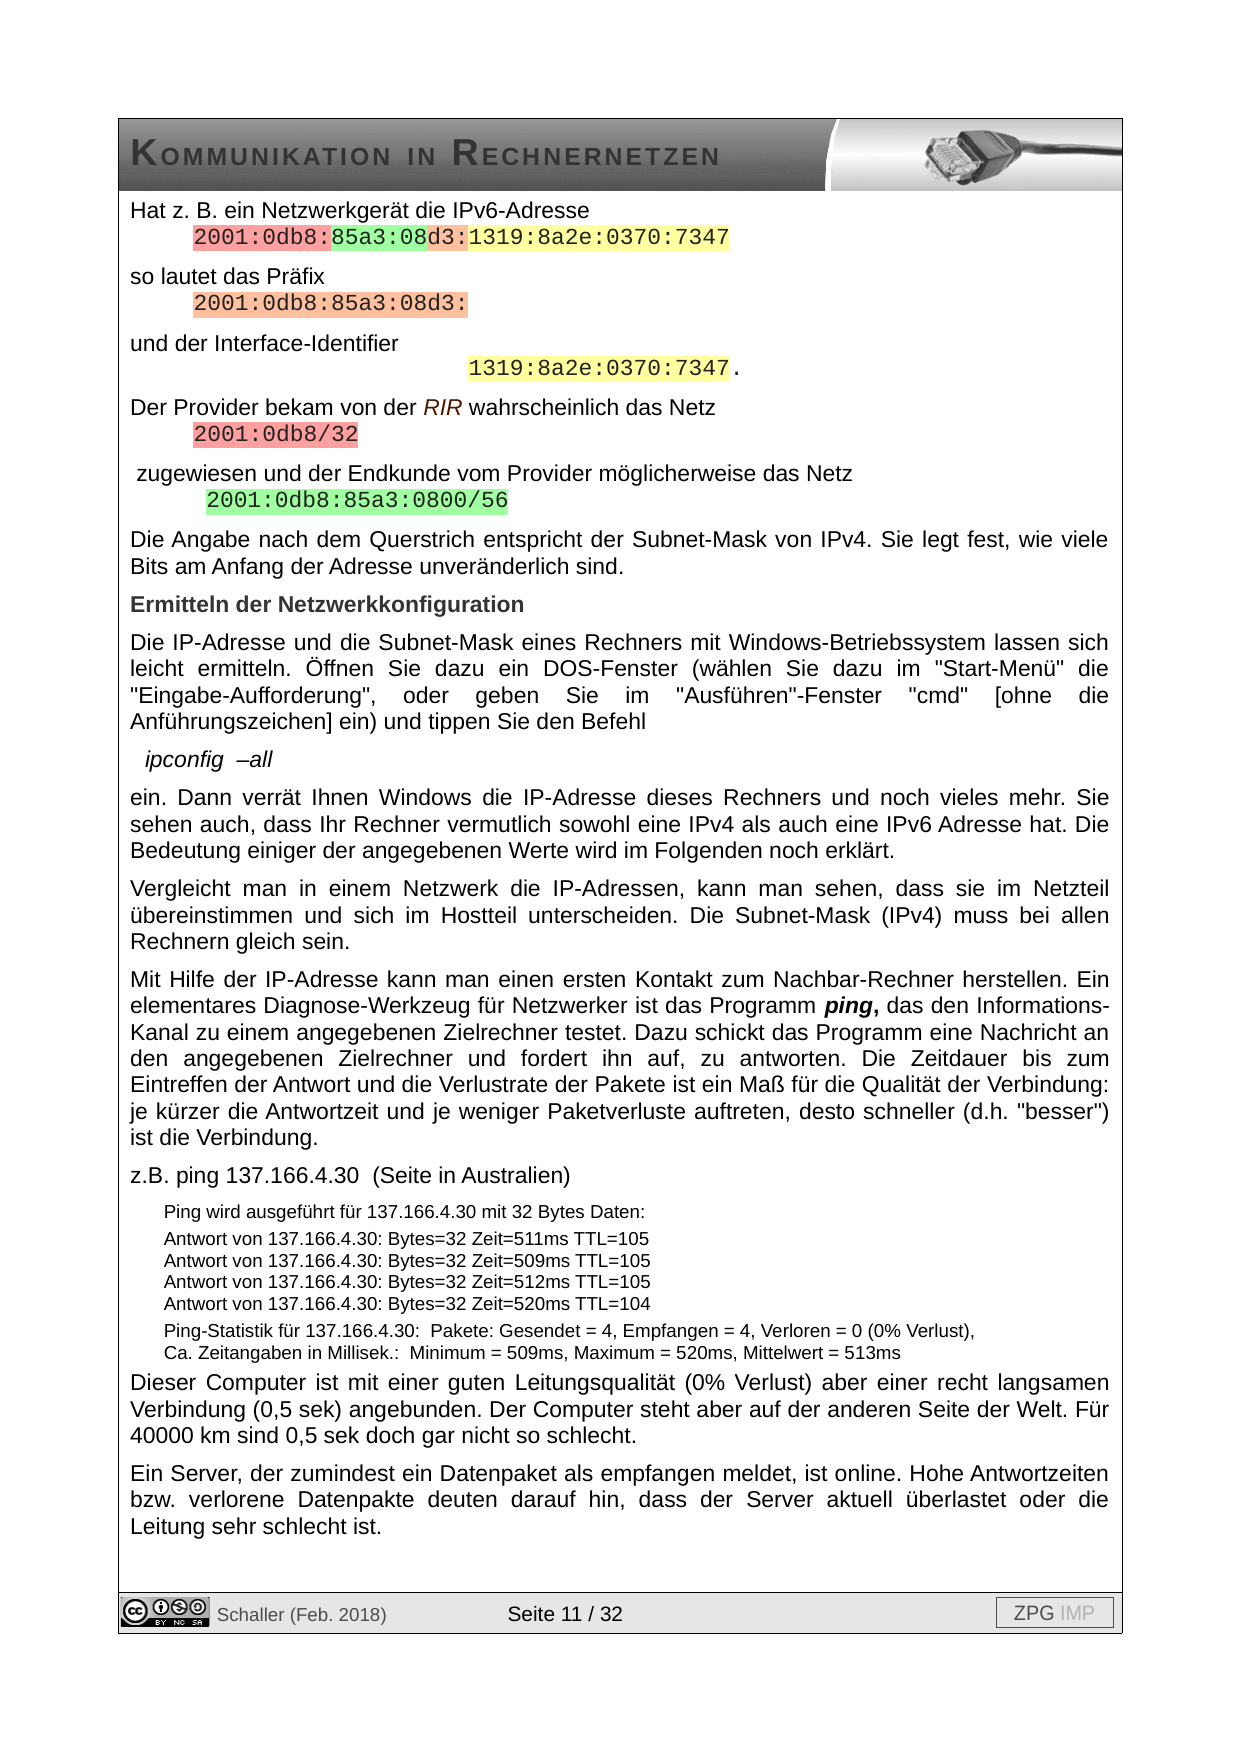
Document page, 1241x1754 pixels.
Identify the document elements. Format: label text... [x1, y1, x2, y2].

text Ein Server, der zumindest ein Datenpaket als empfangen meldet, ist online. Hohe Antwortzeiten bzw. verlorene Datenpakte deuten darauf hin, dass der Server aktuell überlastet oder die Leitung sehr schlecht ist. [130, 1460, 1110, 1539]
text Hat z. B. ein Netzwerkgerät die IPv6-Adresse 2001:0db8:85a3:08d3:1319:8a2e:0370:7347 [130, 197, 1110, 251]
text und der Interface-Identifier 1319:8a2e:0370:7347. [130, 329, 1110, 382]
text Mit Hilfe der IP-Adresse kann man einen ersten Kontakt zum Nachbar-Rechner herstellen. Ein elementares Diagnose-Werkzeug für Netzwerker ist das Programm ping, das den Informations-Kanal zu einem angegebenen Zielrechner testet. Dazu schickt das Programm eine Nachricht an den angegebenen Zielrechner und fordert ihn auf, zu antworten. Die Zeitdauer bis zum Eintreffen der Antwort und die Verlustrate der Pakete ist ein Maß für die Qualität der Verbindung: je kürzer die Antwortzeit und je weniger Paketverluste auftreten, desto schneller (d.h. "besser") ist die Verbindung. [130, 966, 1110, 1151]
text Vergleicht man in einem Netzwerk die IP-Adressen, kann man sehen, dass sie im Netzteil übereinstimmen und sich im Hostteil unterscheiden. Die Subnet-Mask (IPv4) muss bei allen Rechnern gleich sein. [130, 875, 1110, 954]
text so lautet das Präfix 2001:0db8:85a3:08d3: [130, 263, 1110, 318]
picture [119, 119, 1122, 191]
text ein. Dann verrät Ihnen Windows die IP-Adresse dieses Rechners und noch vieles mehr. Sie sehen auch, dass Ihr Rechner vermutlich sowohl eine IPv4 als auch eine IPv6 Adresse hat. Die Bedeutung einiger der angegebenen Werte wird im Folgenden noch erklärt. [130, 784, 1110, 863]
text ipconfig –all [130, 746, 1110, 773]
text Die Angabe nach dem Querstrich entspricht der Subnet-Mask von IPv4. Sie legt fest, wie viele Bits am Anfang der Adresse unveränderlich sind. [130, 526, 1110, 579]
picture [120, 1597, 210, 1627]
text Die IP-Adresse und die Subnet-Mask eines Rechners mit Windows-Betriebssystem lassen sich leicht ermitteln. Öffnen Sie dazu ein DOS-Fenster (wählen Sie dazu im "Start-Menü" die "Eingabe-Aufforderung", oder geben Sie im "Ausführen"-Fenster "cmd" [ohne die Anführungszeichen] ein) und tippen Sie den Befehl [130, 629, 1110, 734]
text Ping-Statistik für 137.166.4.30: Pakete: Gesendet = 4, Empfangen = 4, Verloren = 0 (0% Verlust), Ca. Zeitangaben in Millisek.: Minimum = 509ms, Maximum = 520ms, Mittelwert = 513ms [163, 1320, 1122, 1363]
text Dieser Computer ist mit einer guten Leitungsqualität (0% Verlust) aber einer recht langsamen Verbindung (0,5 sek) angebunden. Der Computer steht aber auf der anderen Seite der Welt. Für 40000 km sind 0,5 sek doch gar nicht so schlecht. [130, 1369, 1110, 1448]
text Antwort von 137.166.4.30: Bytes=32 Zeit=511ms TTL=105 Antwort von 137.166.4.30: Bytes=32 Zeit=509ms TTL=105 Antwort von 137.166.4.30: Bytes=32 Zeit=512ms TTL=105 Antwort von 137.166.4.30: Bytes=32 Zeit=520ms TTL=104 [163, 1228, 1122, 1314]
list zugewiesen und der Endkunde vom Provider möglicherweise das Netz 2001:0db8:85a3:0800/56 [136, 460, 1122, 515]
text Ping wird ausgeführt für 137.166.4.30 mit 32 Bytes Daten: [163, 1200, 1122, 1222]
text z.B. ping 137.166.4.30 (Seite in Australien) [130, 1162, 1110, 1189]
text Ermitteln der Netzwerkkonfiguration [130, 591, 1110, 617]
text Der Provider bekam von der RIR wahrscheinlich das Netz 2001:0db8/32 [130, 393, 1110, 448]
